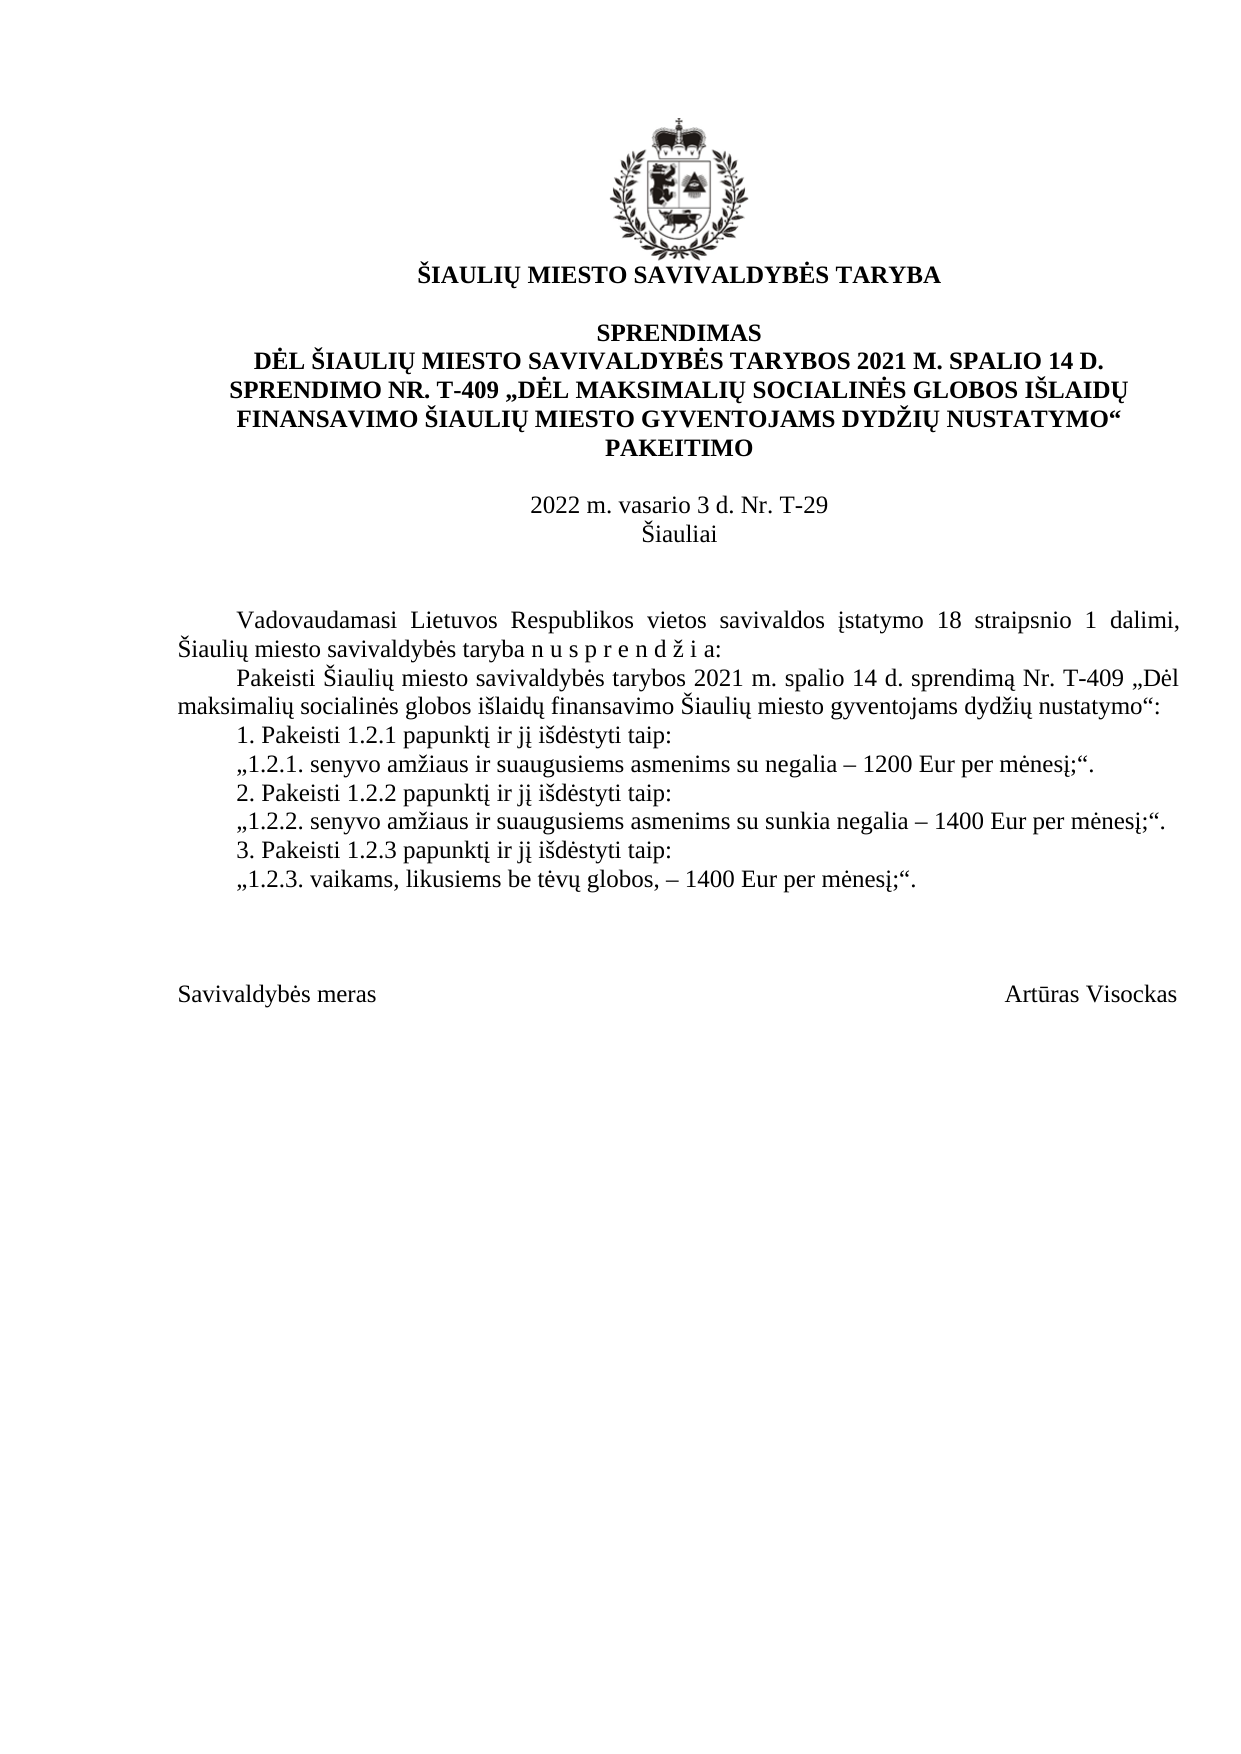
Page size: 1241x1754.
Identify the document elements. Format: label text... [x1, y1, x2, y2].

text „1.2.1. senyvo amžiaus ir suaugusiems asmenims su negalia – 1200 Eur per mėnesį;“. [177, 749, 1181, 778]
text 2022 m. vasario 3 d. Nr. T-29 [177, 490, 1181, 519]
text 3. Pakeisti 1.2.3 papunktį ir jį išdėstyti taip: [177, 835, 1181, 864]
text 2. Pakeisti 1.2.2 papunktį ir jį išdėstyti taip: [177, 778, 1181, 806]
text SPRENDIMAS [177, 318, 1181, 346]
text 1. Pakeisti 1.2.1 papunktį ir jį išdėstyti taip: [177, 720, 1181, 749]
text Savivaldybės meras Artūras Visockas [177, 979, 1181, 1008]
text DĖL ŠIAULIŲ MIESTO SAVIVALDYBĖS TARYBOS 2021 M. SPALIO 14 D. SPRENDIMO NR. T-409 „DĖL MAKSIMALIŲ SOCIALINĖS GLOBOS IŠLAIDŲ FINANSAVIMO ŠIAULIŲ MIESTO GYVENTOJAMS DYDŽIŲ NUSTATYMO“ PAKEITIMO [177, 346, 1181, 461]
text „1.2.3. vaikams, likusiems be tėvų globos, – 1400 Eur per mėnesį;“. [177, 864, 1181, 893]
text Vadovaudamasi Lietuvos Respublikos vietos savivaldos įstatymo 18 straipsnio 1 dalimi, Šiaulių miesto savivaldybės taryba nusprendžia: [177, 605, 1181, 663]
text „1.2.2. senyvo amžiaus ir suaugusiems asmenims su sunkia negalia – 1400 Eur per mėnesį;“. [177, 806, 1181, 835]
text ŠIAULIŲ MIESTO SAVIVALDYBĖS TARYBA [177, 260, 1181, 289]
text Pakeisti Šiaulių miesto savivaldybės tarybos 2021 m. spalio 14 d. sprendimą Nr. T-409 „Dėl maksimalių socialinės globos išlaidų finansavimo Šiaulių miesto gyventojams dydžių nustatymo“: [177, 663, 1181, 720]
subtitle Šiauliai [177, 519, 1181, 548]
